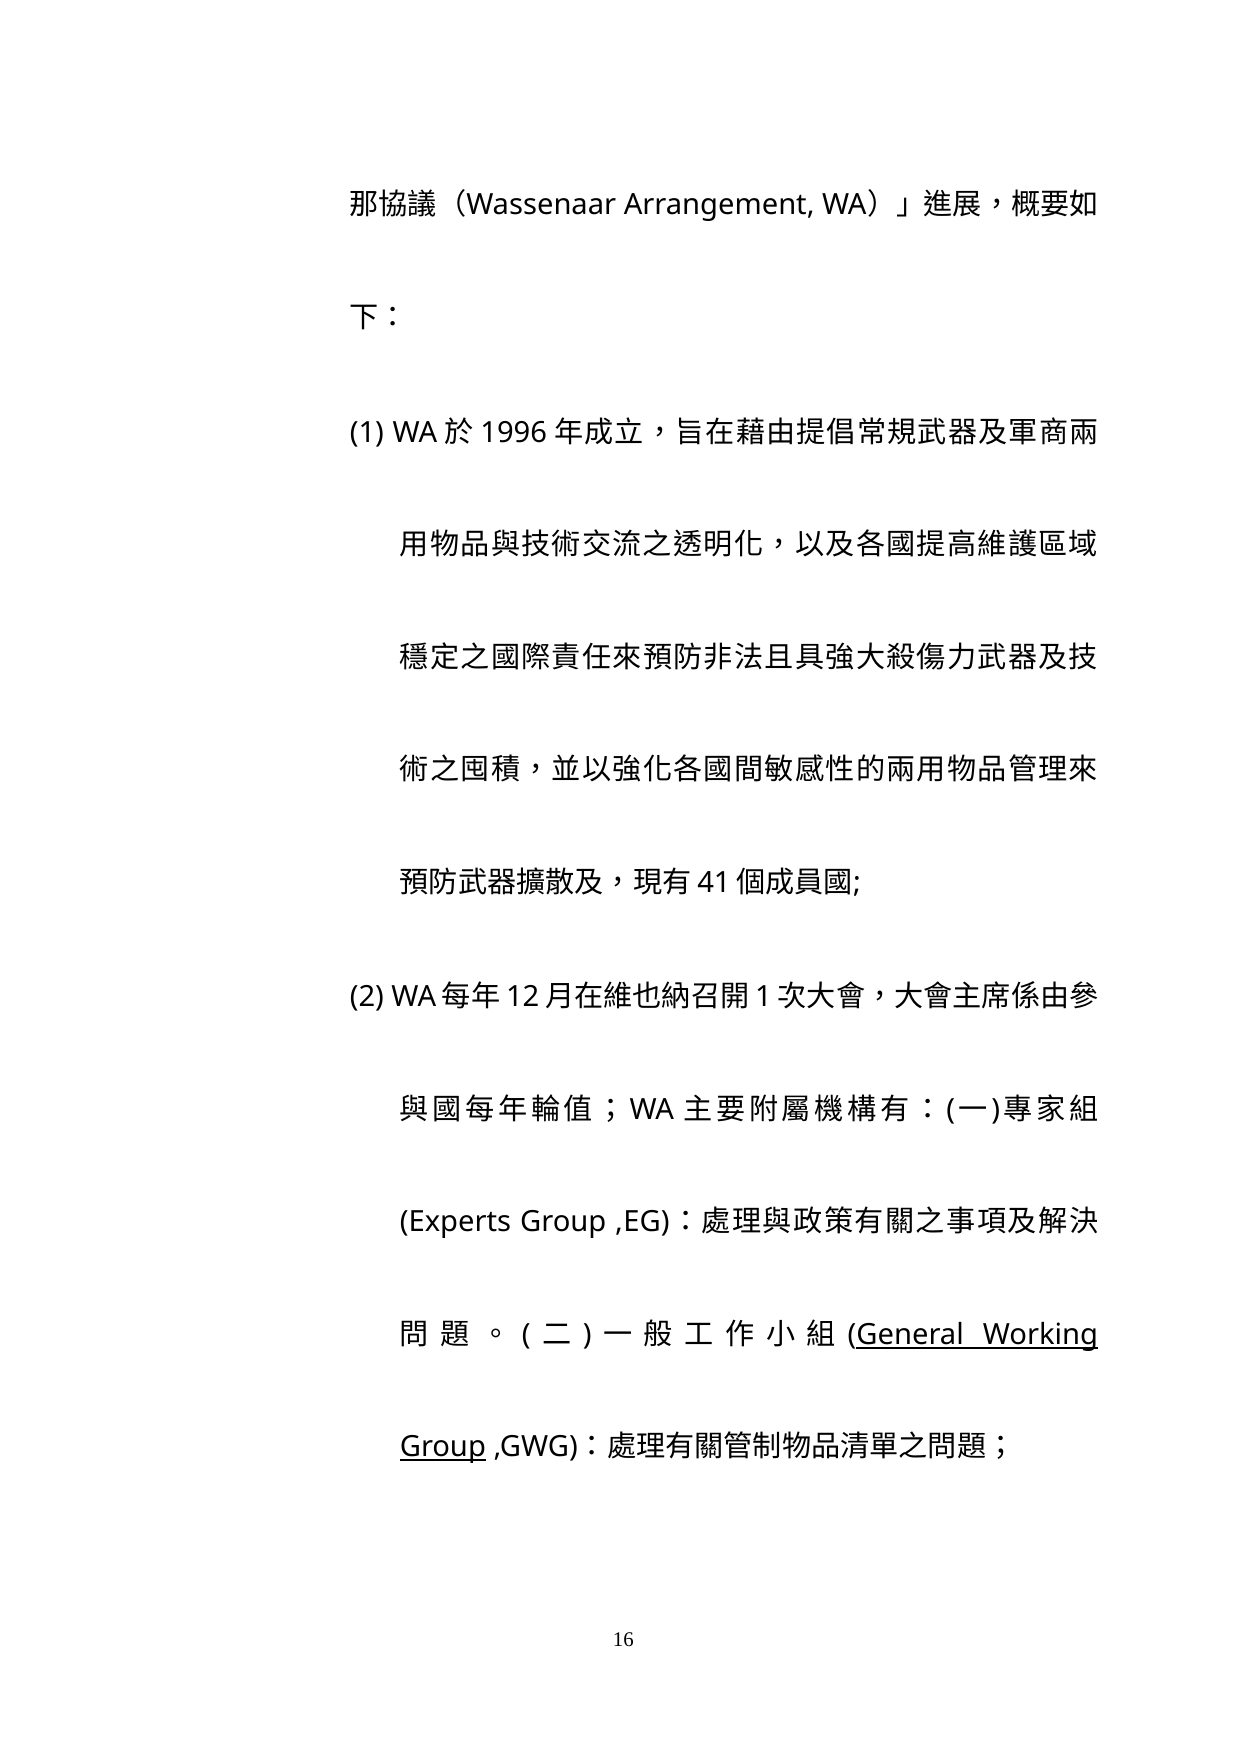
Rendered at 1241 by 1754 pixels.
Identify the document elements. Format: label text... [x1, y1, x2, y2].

text (1) WA於1996年成立，旨在藉由提倡常規武器及軍商兩用物品與技術交流之透明化，以及各國提高維護區域穩定之國際責任來預防非法且具強大殺傷力武器及技術之囤積，並以強化各國間敏感性的兩用物品管理來預防武器擴散及，現有41個成員國; [349, 392, 1098, 917]
text 那協議（Wassenaar Arrangement, WA）」進展，概要如下： [316, 164, 1098, 352]
text (2) WA每年12月在維也納召開1次大會，大會主席係由參與國每年輪值；WA主要附屬機構有：(一)專家組(Experts Group ,EG)：處理與政策有關之事項及解決問題。(二)一般工作小組(General Working Group ,GWG)：處理有關管制物品清單之問題； [349, 957, 1098, 1482]
